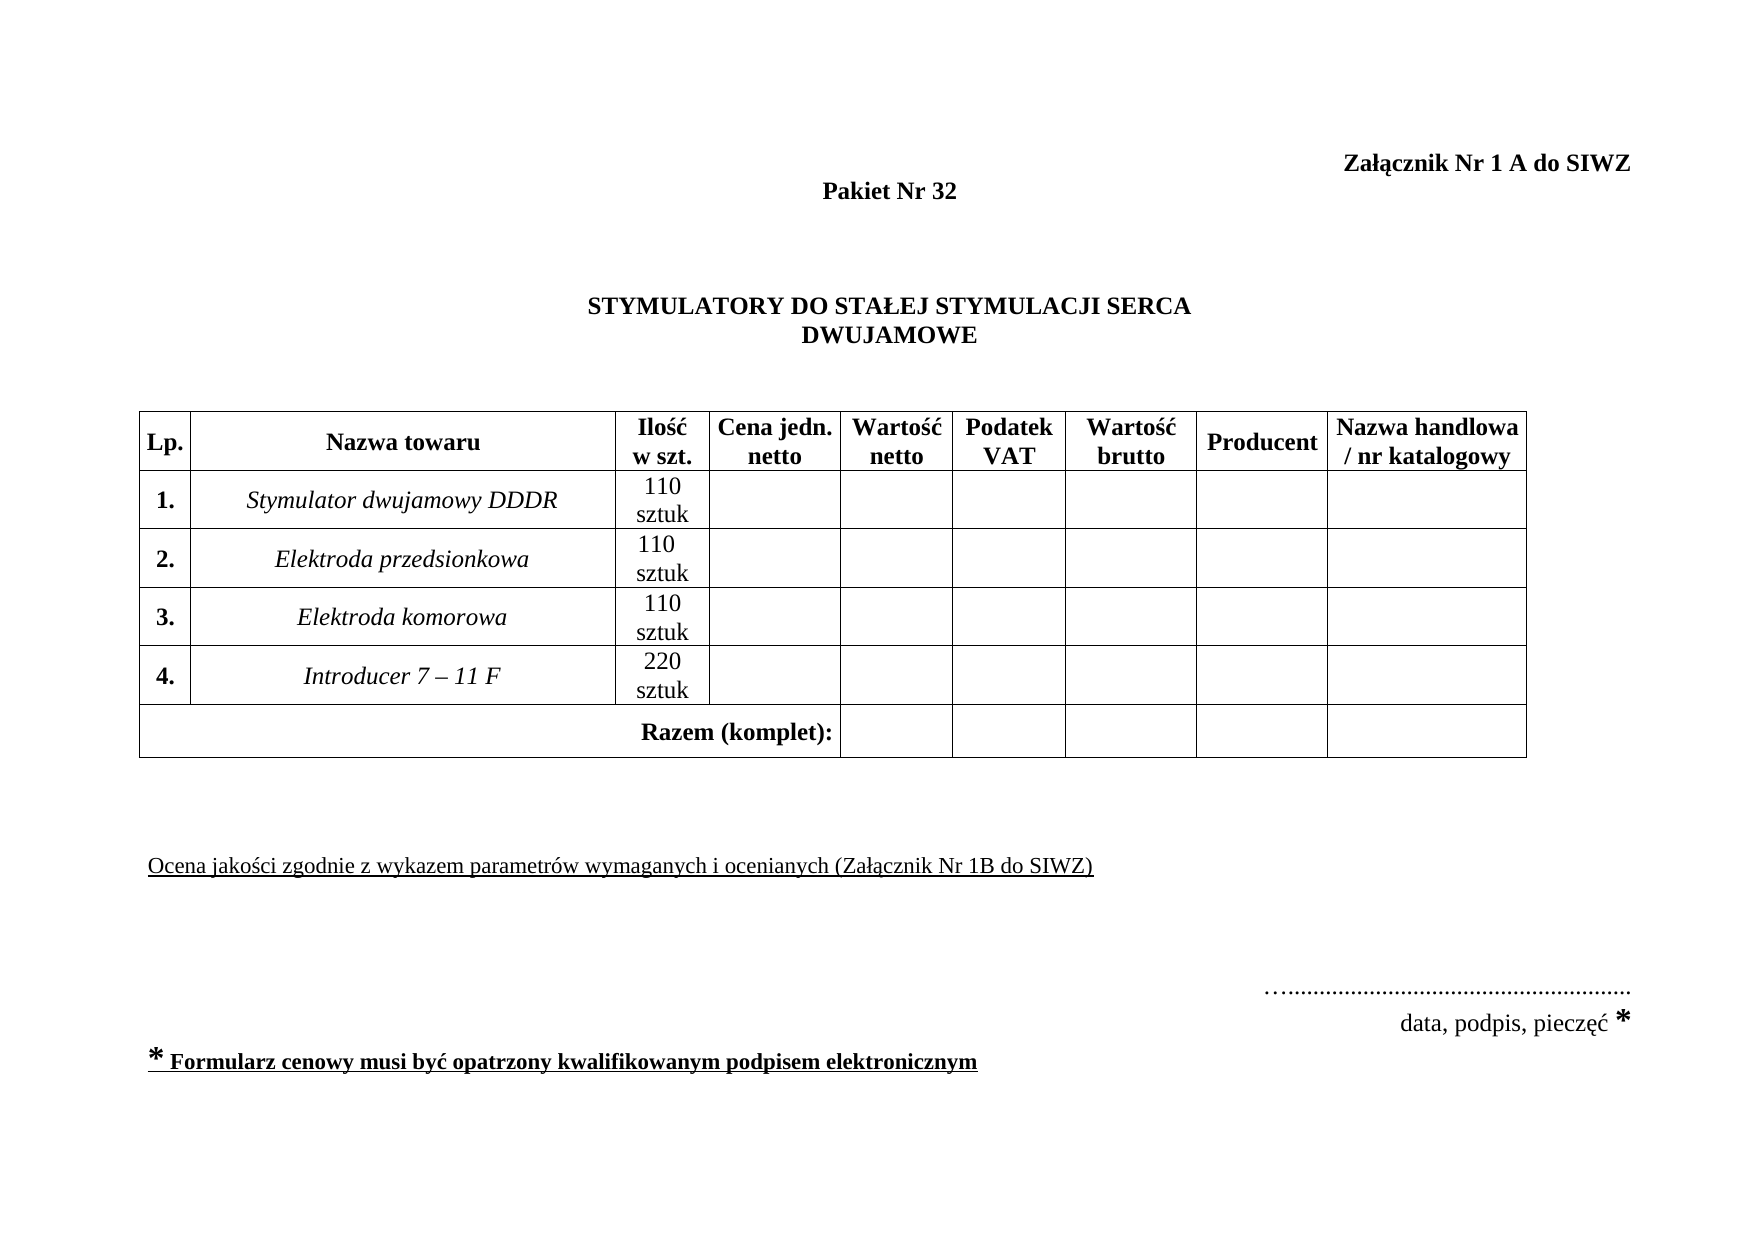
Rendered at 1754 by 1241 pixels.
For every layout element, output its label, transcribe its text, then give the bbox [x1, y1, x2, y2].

table_cell [841, 471, 952, 528]
table_cell Stymulator dwujamowy DDDR [191, 471, 615, 528]
table_cell [841, 529, 952, 587]
table_cell Elektroda komorowa [191, 588, 615, 645]
table_cell [953, 705, 1065, 757]
table_cell [1328, 471, 1526, 528]
text STYMULATORY DO STAŁEJ STYMULACJI SERCA [148, 291, 1631, 320]
table_cell [1066, 529, 1196, 587]
text * Formularz cenowy musi być opatrzony kwalifikowanym podpisem elektronicznym [148, 1038, 1631, 1076]
table_cell [1328, 705, 1526, 757]
table_cell [1197, 471, 1327, 528]
table_cell [710, 529, 840, 587]
table_header Wartość brutto [1066, 412, 1196, 470]
table_cell [710, 471, 840, 528]
table_cell 110 sztuk [616, 471, 709, 528]
table_cell Introducer 7 – 11 F [191, 646, 615, 704]
table_header Producent [1197, 412, 1327, 470]
table_cell [841, 646, 952, 704]
table_header Cena jedn. netto [710, 412, 840, 470]
table_cell [1197, 646, 1327, 704]
table_cell [953, 646, 1065, 704]
table_header Lp. [140, 412, 190, 470]
table_cell [1197, 588, 1327, 645]
table_header Podatek VAT [953, 412, 1065, 470]
table_cell 3. [140, 588, 190, 645]
table_cell 110 sztuk [616, 529, 709, 587]
subtitle Załącznik Nr 1 A do SIWZ [148, 148, 1631, 176]
table_header Wartość netto [841, 412, 952, 470]
table_cell [1328, 529, 1526, 587]
table_cell [1066, 705, 1196, 757]
table_cell 110 sztuk [616, 588, 709, 645]
table_cell 4. [140, 646, 190, 704]
table_cell [953, 529, 1065, 587]
table_cell [841, 588, 952, 645]
table_header Ilość w szt. [616, 412, 709, 470]
table_header Nazwa handlowa / nr katalogowy [1328, 412, 1526, 470]
table_cell Razem (komplet): [140, 705, 840, 757]
table_cell [1197, 705, 1327, 757]
text DWUJAMOWE [148, 320, 1631, 349]
table_cell [1328, 646, 1526, 704]
table_cell [953, 588, 1065, 645]
subtitle Pakiet Nr 32 [148, 176, 1631, 205]
text data, podpis, pieczęć * [148, 1000, 1631, 1038]
text Ocena jakości zgodnie z wykazem parametrów wymaganych i ocenianych (Załącznik Nr 1B do SIWZ) [148, 852, 1631, 879]
table_cell 220 sztuk [616, 646, 709, 704]
table_cell [710, 588, 840, 645]
table_cell Elektroda przedsionkowa [191, 529, 615, 587]
table_cell [1328, 588, 1526, 645]
table_cell [841, 705, 952, 757]
table_cell [953, 471, 1065, 528]
table_cell [710, 646, 840, 704]
table_cell 2. [140, 529, 190, 587]
table_cell [1066, 588, 1196, 645]
table_cell [1197, 529, 1327, 587]
table_cell [1066, 646, 1196, 704]
table_cell [1066, 471, 1196, 528]
table_cell 1. [140, 471, 190, 528]
table_header Nazwa towaru [191, 412, 615, 470]
text …....................................................... [148, 971, 1631, 1000]
